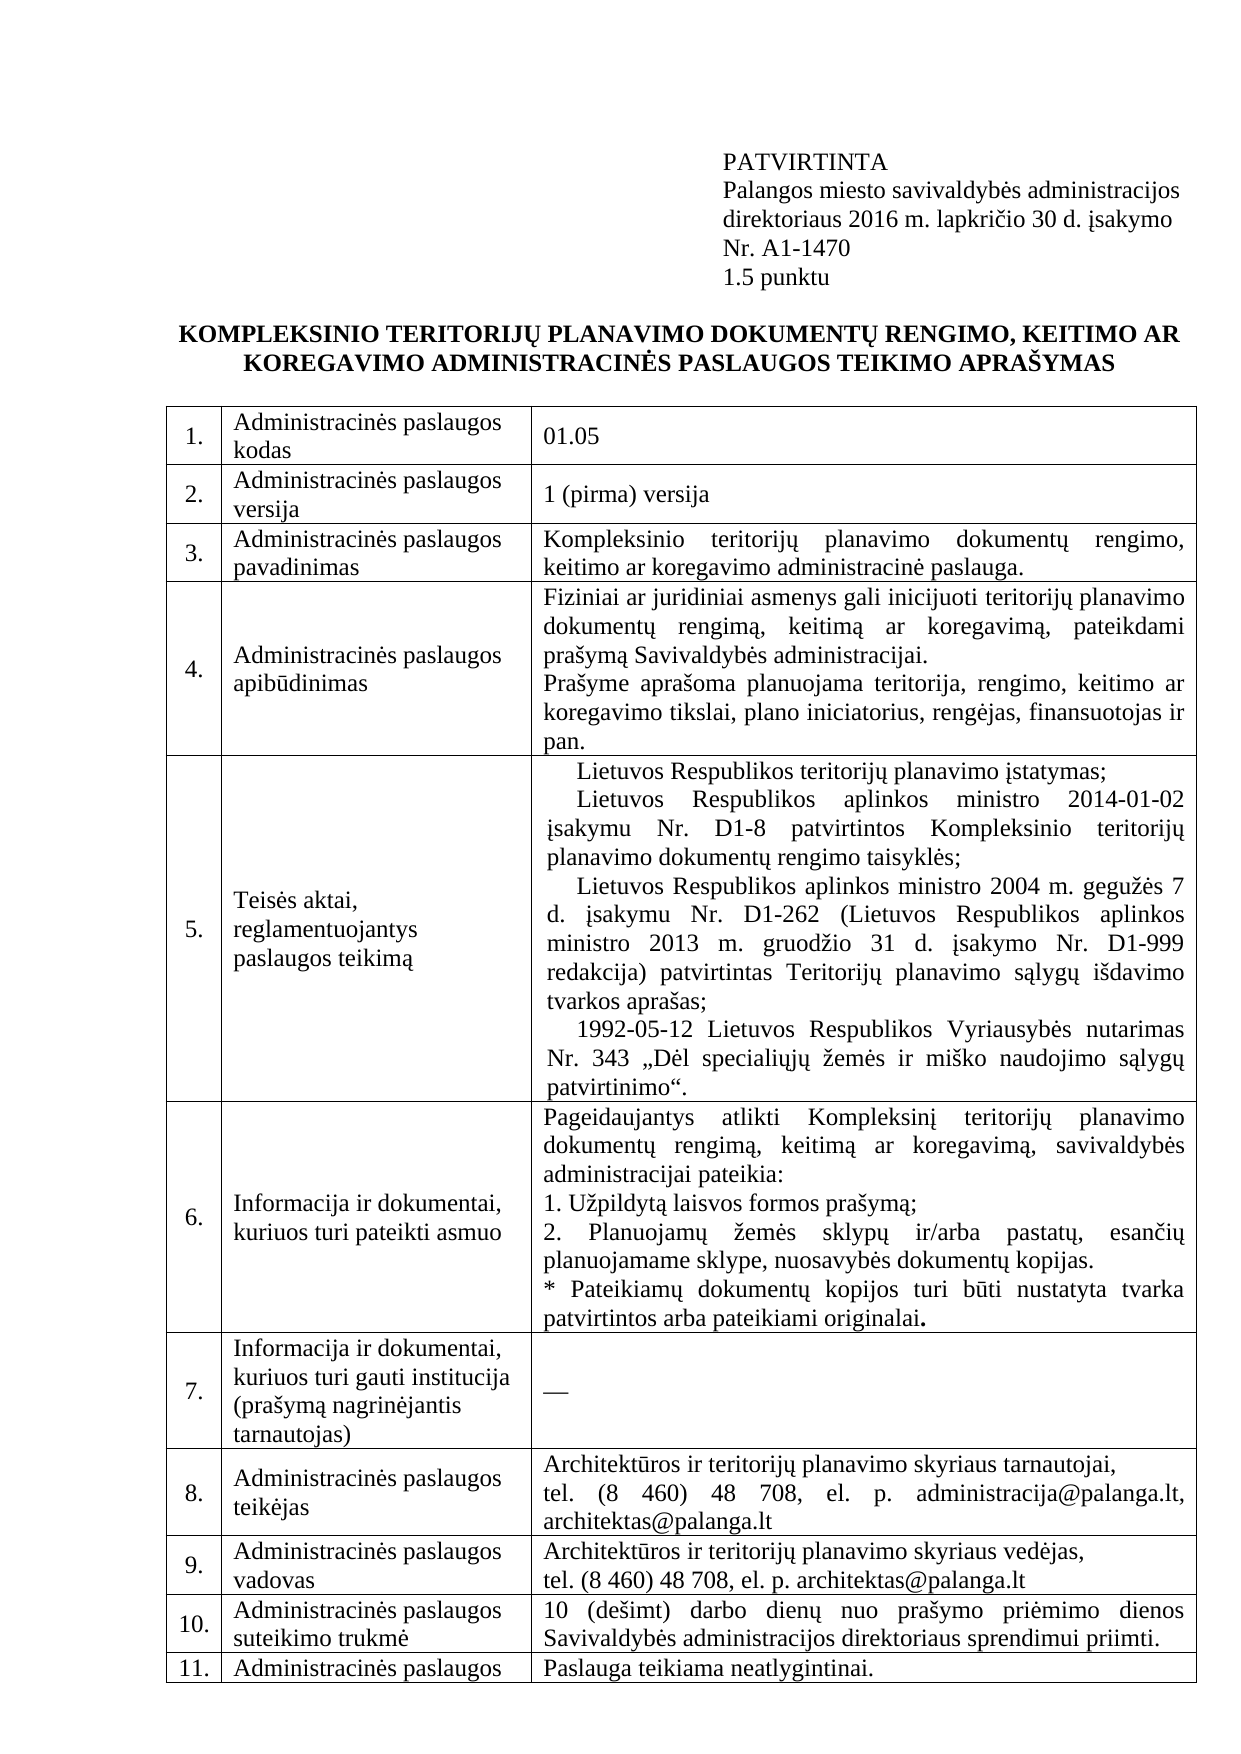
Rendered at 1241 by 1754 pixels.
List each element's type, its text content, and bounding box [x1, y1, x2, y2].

table_cell [1197, 1652, 1226, 1682]
table_cell 4. [167, 582, 221, 755]
text Nr. A1-1470 [723, 233, 1181, 262]
table_cell 2. [167, 465, 221, 523]
table_cell 10. [167, 1595, 221, 1652]
table_cell 7. [167, 1333, 221, 1448]
table_cell Administracinės paslaugos suteikimo trukmė [222, 1595, 531, 1652]
table_cell Administracinės paslaugos apibūdinimas [222, 582, 531, 755]
table_cell 6. [167, 1102, 221, 1332]
table_cell 8. [167, 1449, 221, 1535]
table_cell [1197, 1623, 1226, 1652]
text direktoriaus 2016 m. lapkričio 30 d. įsakymo [723, 204, 1181, 233]
table_header 1. [167, 407, 221, 464]
table_cell Administracinės paslaugos versija [222, 465, 531, 523]
table_cell Administracinės paslaugos vadovas [222, 1536, 531, 1594]
table_cell [1197, 611, 1226, 755]
table_cell Teisės aktai, reglamentuojantys paslaugos teikimą [222, 756, 531, 1101]
text 1.5 punktu [723, 262, 1181, 291]
table_cell Administracinės paslaugos pavadinimas [222, 524, 531, 581]
table_cell [1197, 1131, 1226, 1332]
table_cell 5. [167, 756, 221, 1101]
table_cell Administracinės paslaugos [222, 1653, 531, 1682]
table_cell 11. [167, 1653, 221, 1682]
table_cell Architektūros ir teritorijų planavimo skyriaus vedėjas, tel. (8 460) 48 708, el. p. architektas@palanga.lt [532, 1536, 1196, 1594]
table_cell Kompleksinio teritorijų planavimo dokumentų rengimo, keitimo ar koregavimo administracinė paslauga. [532, 524, 1196, 581]
table_cell [1197, 755, 1226, 1101]
table_cell 9. [167, 1536, 221, 1594]
table_header [1197, 406, 1226, 464]
table_cell Paslauga teikiama neatlygintinai. [532, 1653, 1196, 1682]
text Kompleksinio teritorijų planavimo dokumentų rengimo, keitimo AR koregavimo administracinės PASLAUGOS TEIKIMO APRAŠYMAS [177, 319, 1181, 377]
table_cell [1197, 1478, 1226, 1535]
text PATVIRTINTA [723, 147, 1181, 176]
table_cell 3. [167, 524, 221, 581]
table_cell [1197, 464, 1226, 523]
text Palangos miesto savivaldybės administracijos [723, 176, 1181, 204]
table_cell ― [532, 1333, 1196, 1448]
table_cell Informacija ir dokumentai, kuriuos turi pateikti asmuo [222, 1102, 531, 1332]
table_cell [1197, 523, 1226, 581]
table_cell Informacija ir dokumentai, kuriuos turi gauti institucija (prašymą nagrinėjantis tarnautojas) [222, 1333, 531, 1448]
table_cell [1197, 1332, 1226, 1448]
table_cell [1197, 1535, 1226, 1594]
table_header Administracinės paslaugos kodas [222, 407, 531, 464]
table_header 01.05 [532, 407, 1196, 464]
table_cell  Lietuvos Respublikos teritorijų planavimo įstatymas;  Lietuvos Respublikos aplinkos ministro 2014-01-02 įsakymu Nr. D1-8 patvirtintos Kompleksinio teritorijų planavimo dokumentų rengimo taisyklės;  Lietuvos Respublikos aplinkos ministro 2004 m. gegužės 7 d. įsakymu Nr. D1-262 (Lietuvos Respublikos aplinkos ministro 2013 m. gruodžio 31 d. įsakymo Nr. D1-999 redakcija) patvirtintas Teritorijų planavimo sąlygų išdavimo tvarkos aprašas;  1992-05-12 Lietuvos Respublikos Vyriausybės nutarimas Nr. 343 „Dėl specialiųjų žemės ir miško naudojimo sąlygų patvirtinimo“. [532, 756, 1196, 1101]
table_cell Administracinės paslaugos teikėjas [222, 1449, 531, 1535]
table_cell 1 (pirma) versija [532, 465, 1196, 523]
